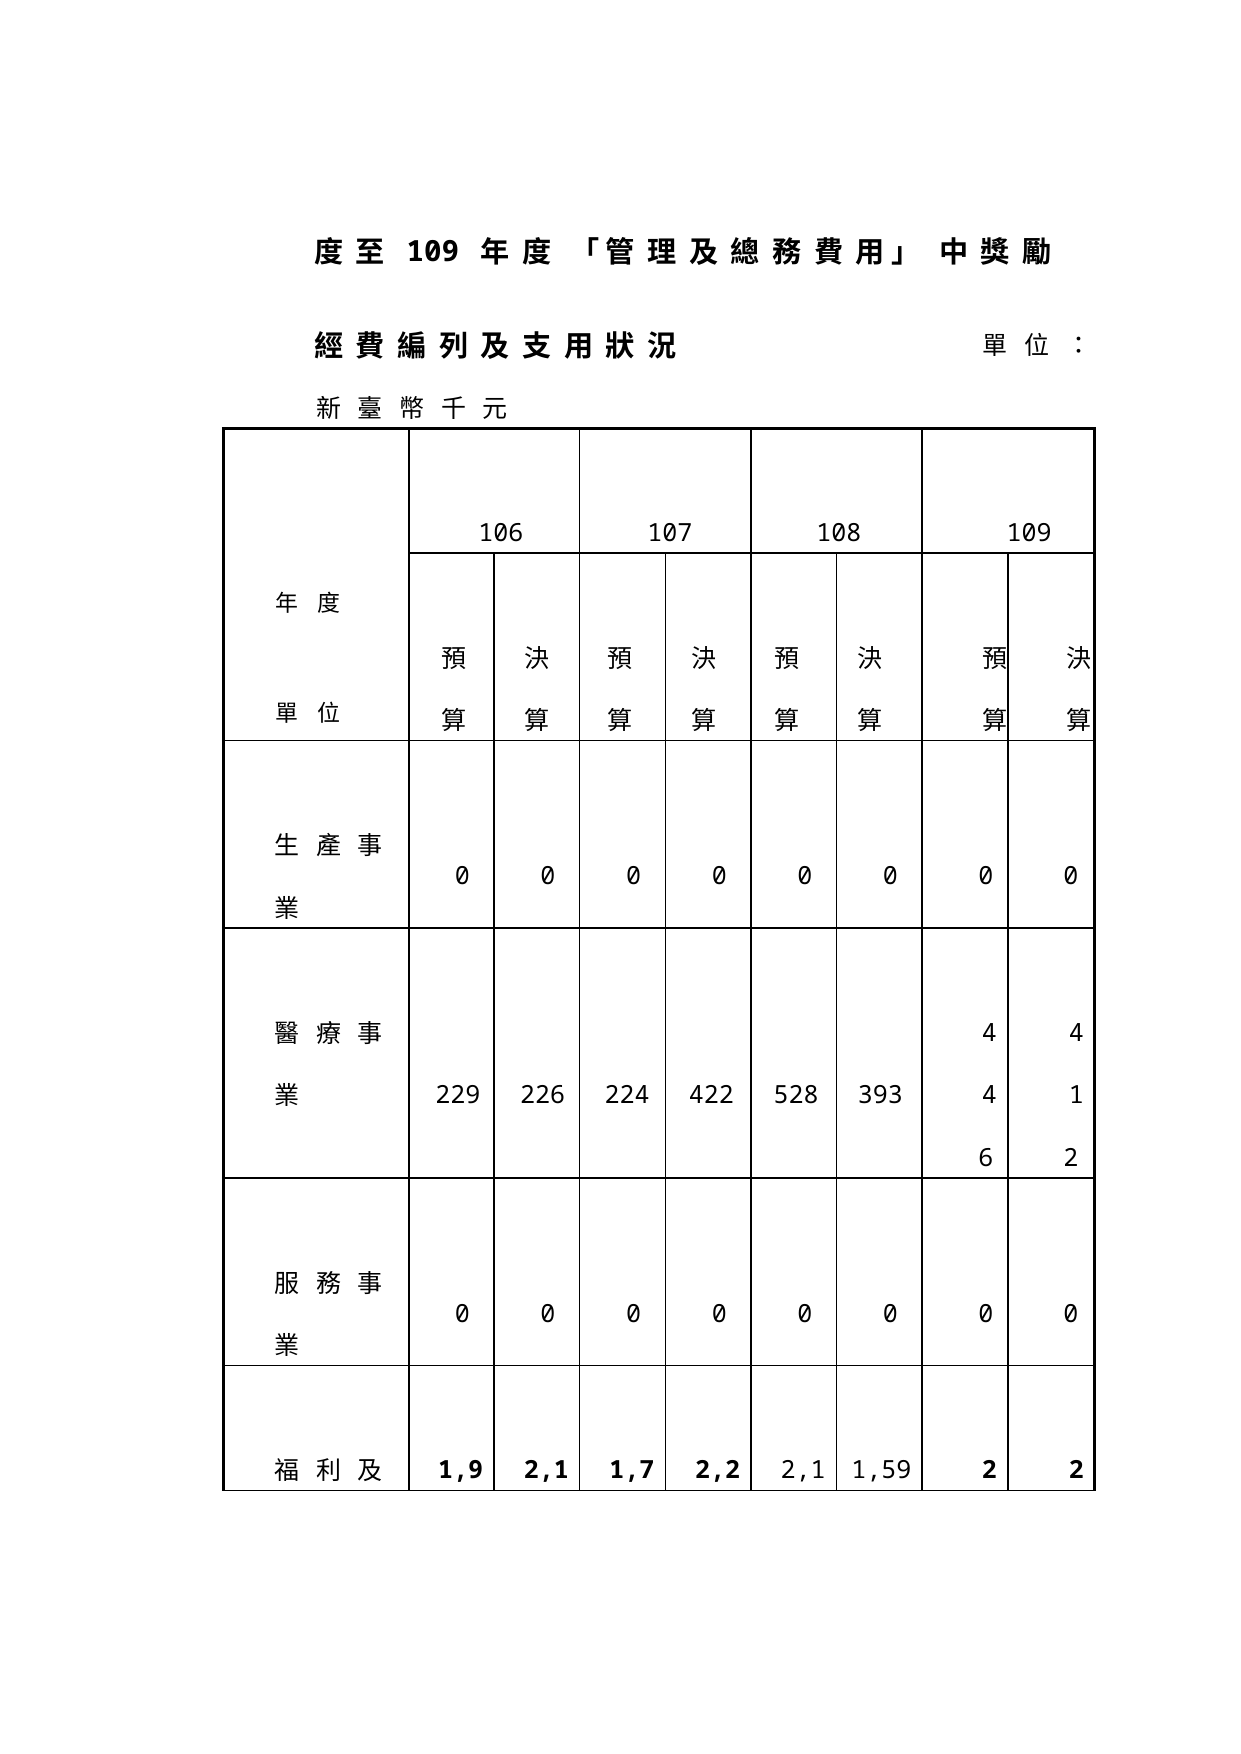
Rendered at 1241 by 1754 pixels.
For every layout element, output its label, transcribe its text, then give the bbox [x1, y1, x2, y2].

table_cell 0 [837, 741, 921, 927]
table_cell 226 [495, 929, 579, 1177]
table_cell 生產事業 [225, 741, 408, 927]
table_cell 預算 [752, 554, 836, 740]
table_cell 決算 [1009, 554, 1093, 740]
table_cell 1,59 [837, 1366, 921, 1490]
table_cell 0 [923, 741, 1007, 927]
table_cell 412 [1009, 929, 1093, 1177]
table_cell 0 [495, 741, 579, 927]
table_cell 0 [666, 1179, 750, 1365]
table_cell 決算 [666, 554, 750, 740]
table_header 109 [923, 430, 1093, 552]
table_cell 0 [580, 741, 665, 927]
table_cell 0 [752, 741, 836, 927]
table_cell 2,1 [752, 1366, 836, 1490]
table_cell 2 [1009, 1366, 1093, 1490]
table_header 106 [410, 430, 579, 552]
table_cell 422 [666, 929, 750, 1177]
table_cell 224 [580, 929, 665, 1177]
table_cell 446 [923, 929, 1007, 1177]
table_cell 0 [666, 741, 750, 927]
table_cell 229 [410, 929, 493, 1177]
table_cell 決算 [837, 554, 921, 740]
table_cell 預算 [923, 554, 1007, 740]
table_cell 393 [837, 929, 921, 1177]
table_header 年度 單位 [225, 430, 408, 740]
table_header 108 [752, 430, 921, 552]
table_cell 0 [410, 1179, 493, 1365]
text 表2 國軍生產及服務作業基金各事業106年度至109年度「管理及總務費用」中獎勵經費編列及支用狀況 單位：新臺幣千元 [212, 177, 1072, 427]
table_cell 2,2 [666, 1366, 750, 1490]
table_cell 預算 [410, 554, 493, 740]
table_cell 0 [1009, 1179, 1093, 1365]
table_cell 528 [752, 929, 836, 1177]
table_cell 1,7 [580, 1366, 665, 1490]
table_cell 醫療事業 [225, 929, 408, 1177]
table_cell 0 [923, 1179, 1007, 1365]
table_cell 0 [752, 1179, 836, 1365]
table_cell 0 [1009, 741, 1093, 927]
table_cell 決算 [495, 554, 579, 740]
table_cell 1,9 [410, 1366, 493, 1490]
table_cell 服務事業 [225, 1179, 408, 1365]
table_header 107 [580, 430, 750, 552]
table_cell 0 [580, 1179, 665, 1365]
table_cell 2 [923, 1366, 1007, 1490]
table_cell 2,1 [495, 1366, 579, 1490]
table_cell 福利及 [225, 1366, 408, 1490]
table_cell 0 [837, 1179, 921, 1365]
table_cell 0 [410, 741, 493, 927]
table_cell 0 [495, 1179, 579, 1365]
table_cell 預算 [580, 554, 665, 740]
